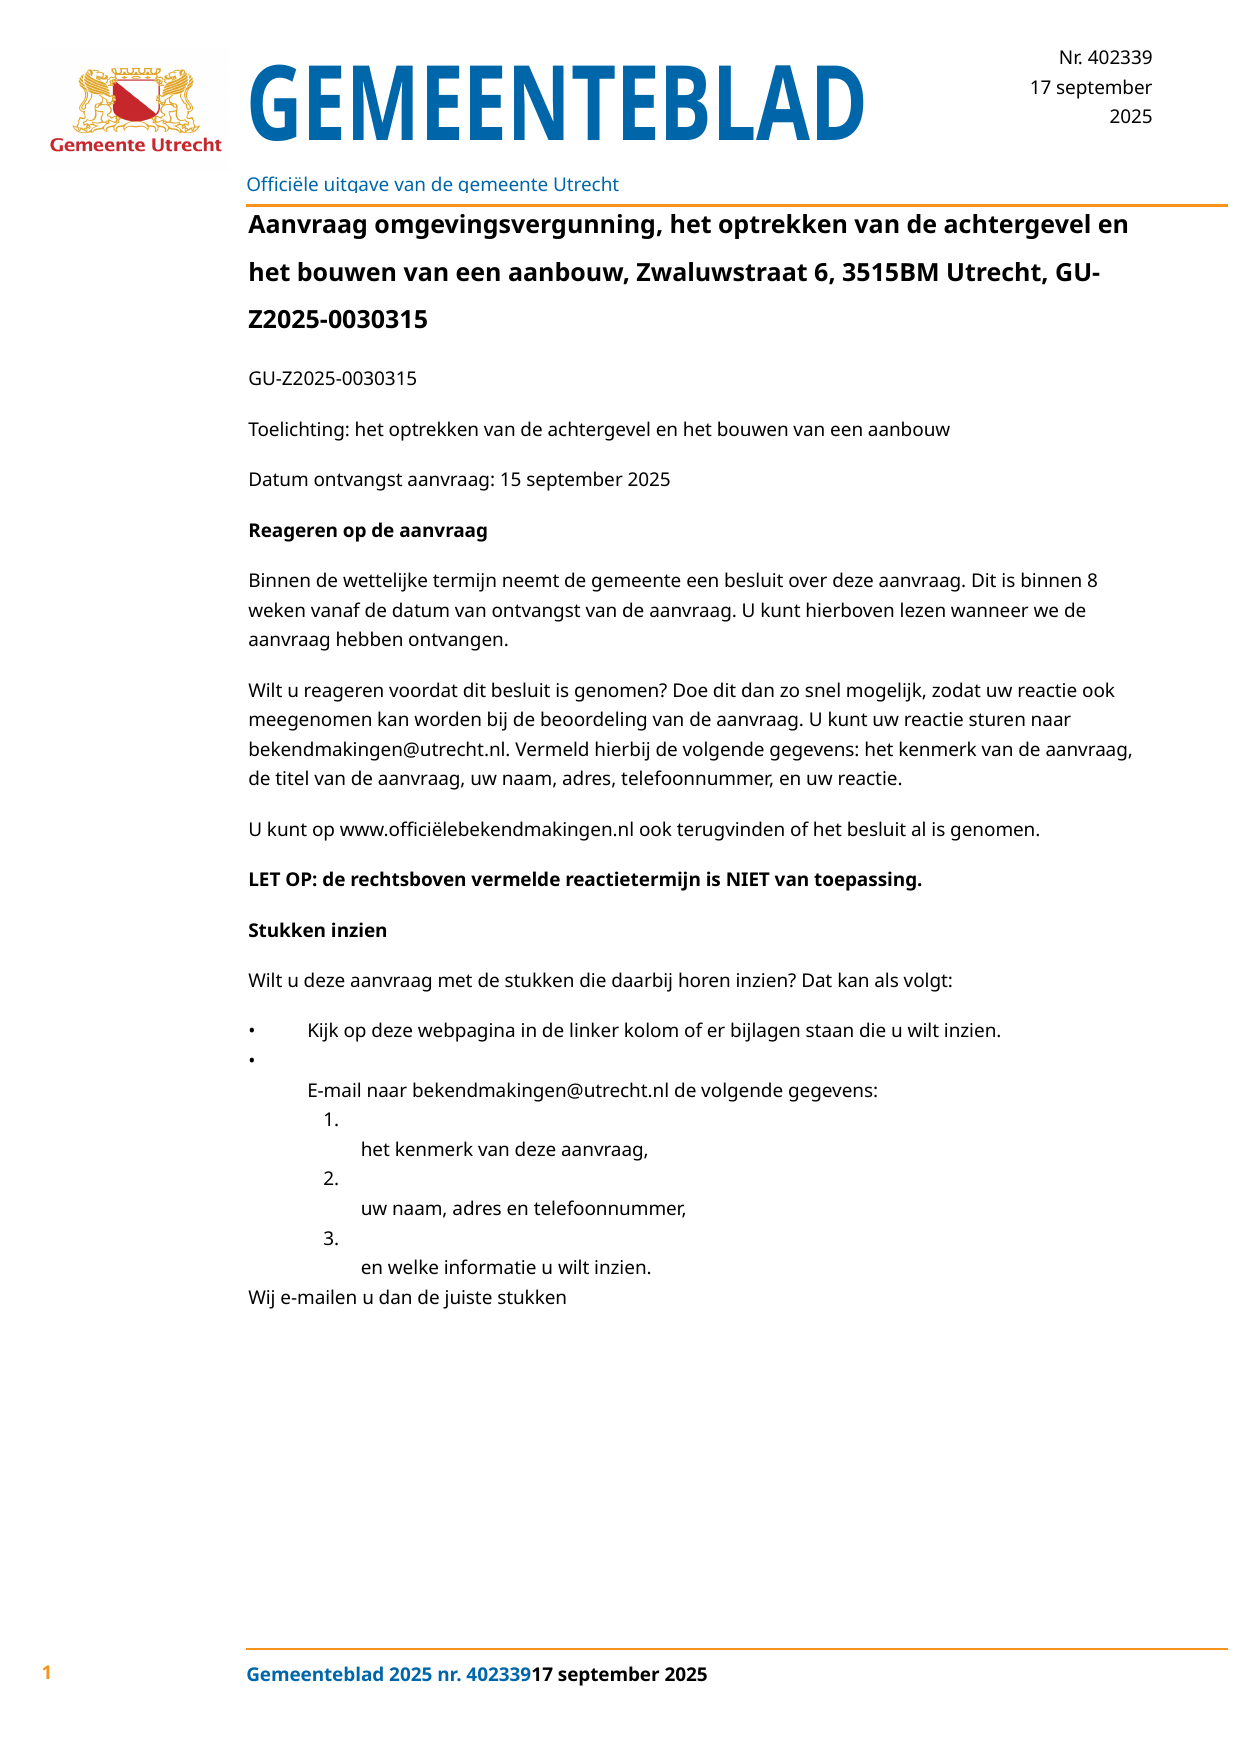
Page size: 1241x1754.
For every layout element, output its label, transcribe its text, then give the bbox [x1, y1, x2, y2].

text LET OP: de rechtsboven vermelde reactietermijn is NIET van toepassing. [248, 866, 1152, 892]
text Wij e-mailen u dan de juiste stukken [248, 1284, 1152, 1309]
list het kenmerk van deze aanvraag, [323, 1136, 1152, 1162]
list en welke informatie u wilt inzien. [323, 1254, 1152, 1280]
text Wilt u deze aanvraag met de stukken die daarbij horen inzien? Dat kan als volgt: [248, 967, 1152, 993]
text Stukken inzien [248, 917, 1152, 942]
list uw naam, adres en telefoonnummer, [323, 1195, 1152, 1221]
list E-mail naar bekendmakingen@utrecht.nl de volgende gegevens: [248, 1077, 1152, 1102]
text Wilt u reageren voordat dit besluit is genomen? Doe dit dan zo snel mogelijk, zodat uw reactie ook meegenomen kan worden bij de beoordeling van de aanvraag. U kunt uw reactie sturen naar bekendmakingen@utrecht.nl. Vermeld hierbij de volgende gegevens: het kenmerk van de aanvraag, de titel van de aanvraag, uw naam, adres, telefoonnummer, en uw reactie. [248, 677, 1152, 791]
text Reageren op de aanvraag [248, 517, 1152, 542]
list Kijk op deze webpagina in de linker kolom of er bijlagen staan die u wilt inzien. [248, 1018, 1152, 1043]
text Binnen de wettelijke termijn neemt de gemeente een besluit over deze aanvraag. Dit is binnen 8 weken vanaf de datum van ontvangst van de aanvraag. U kunt hierboven lezen wanneer we de aanvraag hebben ontvangen. [248, 567, 1152, 652]
text GU-Z2025-0030315 [248, 366, 1152, 391]
text U kunt op www.officiëlebekendmakingen.nl ook terugvinden of het besluit al is genomen. [248, 816, 1152, 842]
picture [41, 47, 231, 172]
text Aanvraag omgevingsvergunning, het optrekken van de achtergevel en het bouwen van een aanbouw, Zwaluwstraat 6, 3515BM Utrecht, GU-Z2025-0030315 [248, 207, 1152, 336]
text Datum ontvangst aanvraag: 15 september 2025 [248, 466, 1152, 492]
text Toelichting: het optrekken van de achtergevel en het bouwen van een aanbouw [248, 416, 1152, 442]
